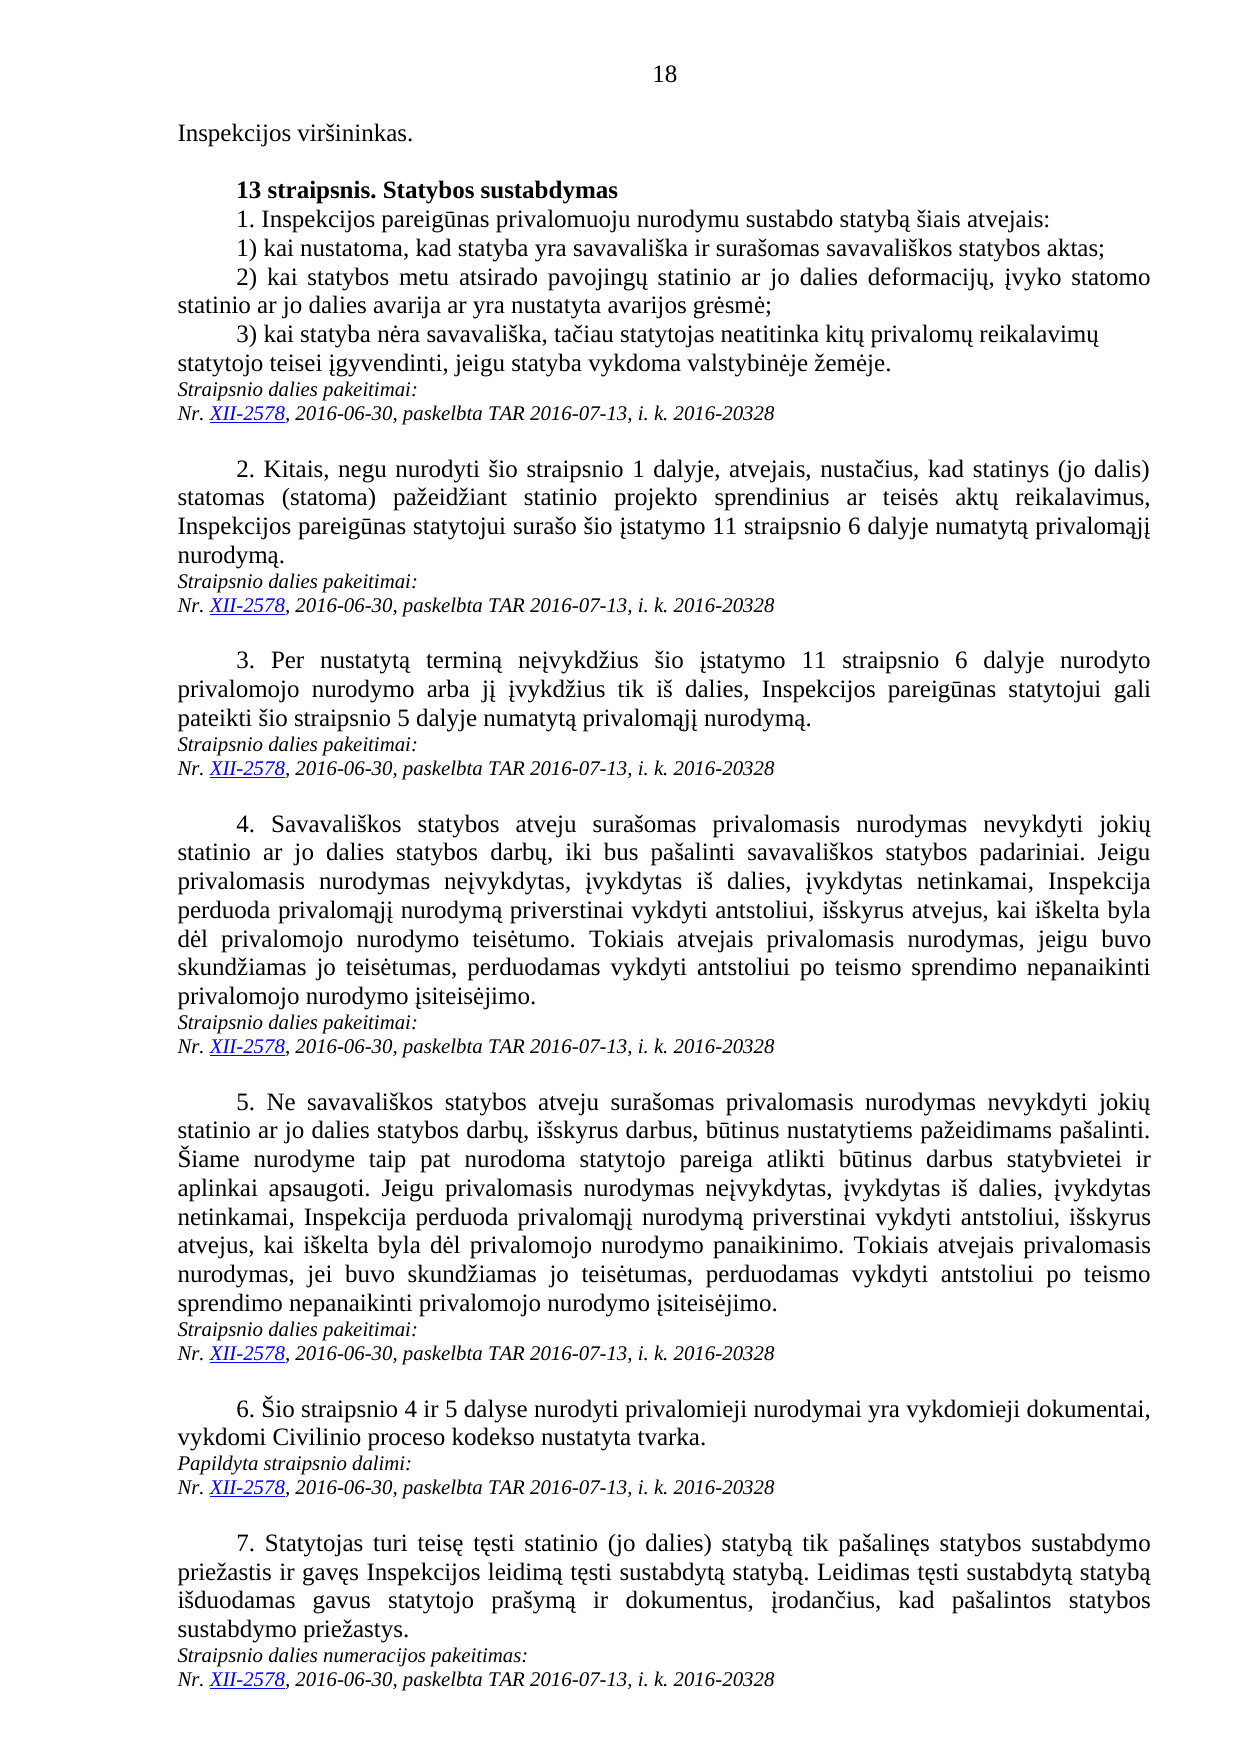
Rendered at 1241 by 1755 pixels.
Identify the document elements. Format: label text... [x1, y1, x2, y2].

text 7. Statytojas turi teisę tęsti statinio (jo dalies) statybą tik pašalinęs statybos sustabdymo priežastis ir gavęs Inspekcijos leidimą tęsti sustabdytą statybą. Leidimas tęsti sustabdytą statybą išduodamas gavus statytojo prašymą ir dokumentus, įrodančius, kad pašalintos statybos sustabdymo priežastys. [177, 1528, 1152, 1643]
text Nr. XII-2578, 2016-06-30, paskelbta TAR 2016-07-13, i. k. 2016-20328 [177, 1341, 1152, 1365]
text 2) kai statybos metu atsirado pavojingų statinio ar jo dalies deformacijų, įvyko statomo statinio ar jo dalies avarija ar yra nustatyta avarijos grėsmė; [177, 262, 1152, 319]
text Nr. XII-2578, 2016-06-30, paskelbta TAR 2016-07-13, i. k. 2016-20328 [177, 1475, 1152, 1499]
text Nr. XII-2578, 2016-06-30, paskelbta TAR 2016-07-13, i. k. 2016-20328 [177, 1667, 1152, 1691]
text 6. Šio straipsnio 4 ir 5 dalyse nurodyti privalomieji nurodymai yra vykdomieji dokumentai, vykdomi Civilinio proceso kodekso nustatyta tvarka. [177, 1394, 1152, 1451]
text Straipsnio dalies pakeitimai: [177, 732, 1152, 756]
text Straipsnio dalies numeracijos pakeitimas: [177, 1643, 1152, 1667]
text Straipsnio dalies pakeitimai: [177, 1010, 1152, 1034]
text 2. Kitais, negu nurodyti šio straipsnio 1 dalyje, atvejais, nustačius, kad statinys (jo dalis) statomas (statoma) pažeidžiant statinio projekto sprendinius ar teisės aktų reikalavimus, Inspekcijos pareigūnas statytojui surašo šio įstatymo 11 straipsnio 6 dalyje numatytą privalomąjį nurodymą. [177, 454, 1152, 569]
text 5. Ne savavališkos statybos atveju surašomas privalomasis nurodymas nevykdyti jokių statinio ar jo dalies statybos darbų, išskyrus darbus, būtinus nustatytiems pažeidimams pašalinti. Šiame nurodyme taip pat nurodoma statytojo pareiga atlikti būtinus darbus statybvietei ir aplinkai apsaugoti. Jeigu privalomasis nurodymas neįvykdytas, įvykdytas iš dalies, įvykdytas netinkamai, Inspekcija perduoda privalomąjį nurodymą priverstinai vykdyti antstoliui, išskyrus atvejus, kai iškelta byla dėl privalomojo nurodymo panaikinimo. Tokiais atvejais privalomasis nurodymas, jei buvo skundžiamas jo teisėtumas, perduodamas vykdyti antstoliui po teismo sprendimo nepanaikinti privalomojo nurodymo įsiteisėjimo. [177, 1087, 1152, 1317]
text Nr. XII-2578, 2016-06-30, paskelbta TAR 2016-07-13, i. k. 2016-20328 [177, 1034, 1152, 1058]
text 1. Inspekcijos pareigūnas privalomuoju nurodymu sustabdo statybą šiais atvejais: [177, 204, 1152, 233]
text Nr. XII-2578, 2016-06-30, paskelbta TAR 2016-07-13, i. k. 2016-20328 [177, 756, 1152, 780]
text Inspekcijos viršininkas. [177, 118, 1152, 147]
text Nr. XII-2578, 2016-06-30, paskelbta TAR 2016-07-13, i. k. 2016-20328 [177, 401, 1152, 425]
text 4. Savavališkos statybos atveju surašomas privalomasis nurodymas nevykdyti jokių statinio ar jo dalies statybos darbų, iki bus pašalinti savavališkos statybos padariniai. Jeigu privalomasis nurodymas neįvykdytas, įvykdytas iš dalies, įvykdytas netinkamai, Inspekcija perduoda privalomąjį nurodymą priverstinai vykdyti antstoliui, išskyrus atvejus, kai iškelta byla dėl privalomojo nurodymo teisėtumo. Tokiais atvejais privalomasis nurodymas, jeigu buvo skundžiamas jo teisėtumas, perduodamas vykdyti antstoliui po teismo sprendimo nepanaikinti privalomojo nurodymo įsiteisėjimo. [177, 809, 1152, 1010]
text 13 straipsnis. Statybos sustabdymas [177, 176, 1152, 204]
text Straipsnio dalies pakeitimai: [177, 377, 1152, 401]
text Papildyta straipsnio dalimi: [177, 1451, 1152, 1475]
text Straipsnio dalies pakeitimai: [177, 1317, 1152, 1341]
text 1) kai nustatoma, kad statyba yra savavališka ir surašomas savavališkos statybos aktas; [177, 233, 1152, 262]
text 3) kai statyba nėra savavališka, tačiau statytojas neatitinka kitų privalomų reikalavimų statytojo teisei įgyvendinti, jeigu statyba vykdoma valstybinėje žemėje. [177, 319, 1152, 377]
text Straipsnio dalies pakeitimai: [177, 569, 1152, 593]
text Nr. XII-2578, 2016-06-30, paskelbta TAR 2016-07-13, i. k. 2016-20328 [177, 593, 1152, 617]
text 3. Per nustatytą terminą neįvykdžius šio įstatymo 11 straipsnio 6 dalyje nurodyto privalomojo nurodymo arba jį įvykdžius tik iš dalies, Inspekcijos pareigūnas statytojui gali pateikti šio straipsnio 5 dalyje numatytą privalomąjį nurodymą. [177, 646, 1152, 732]
